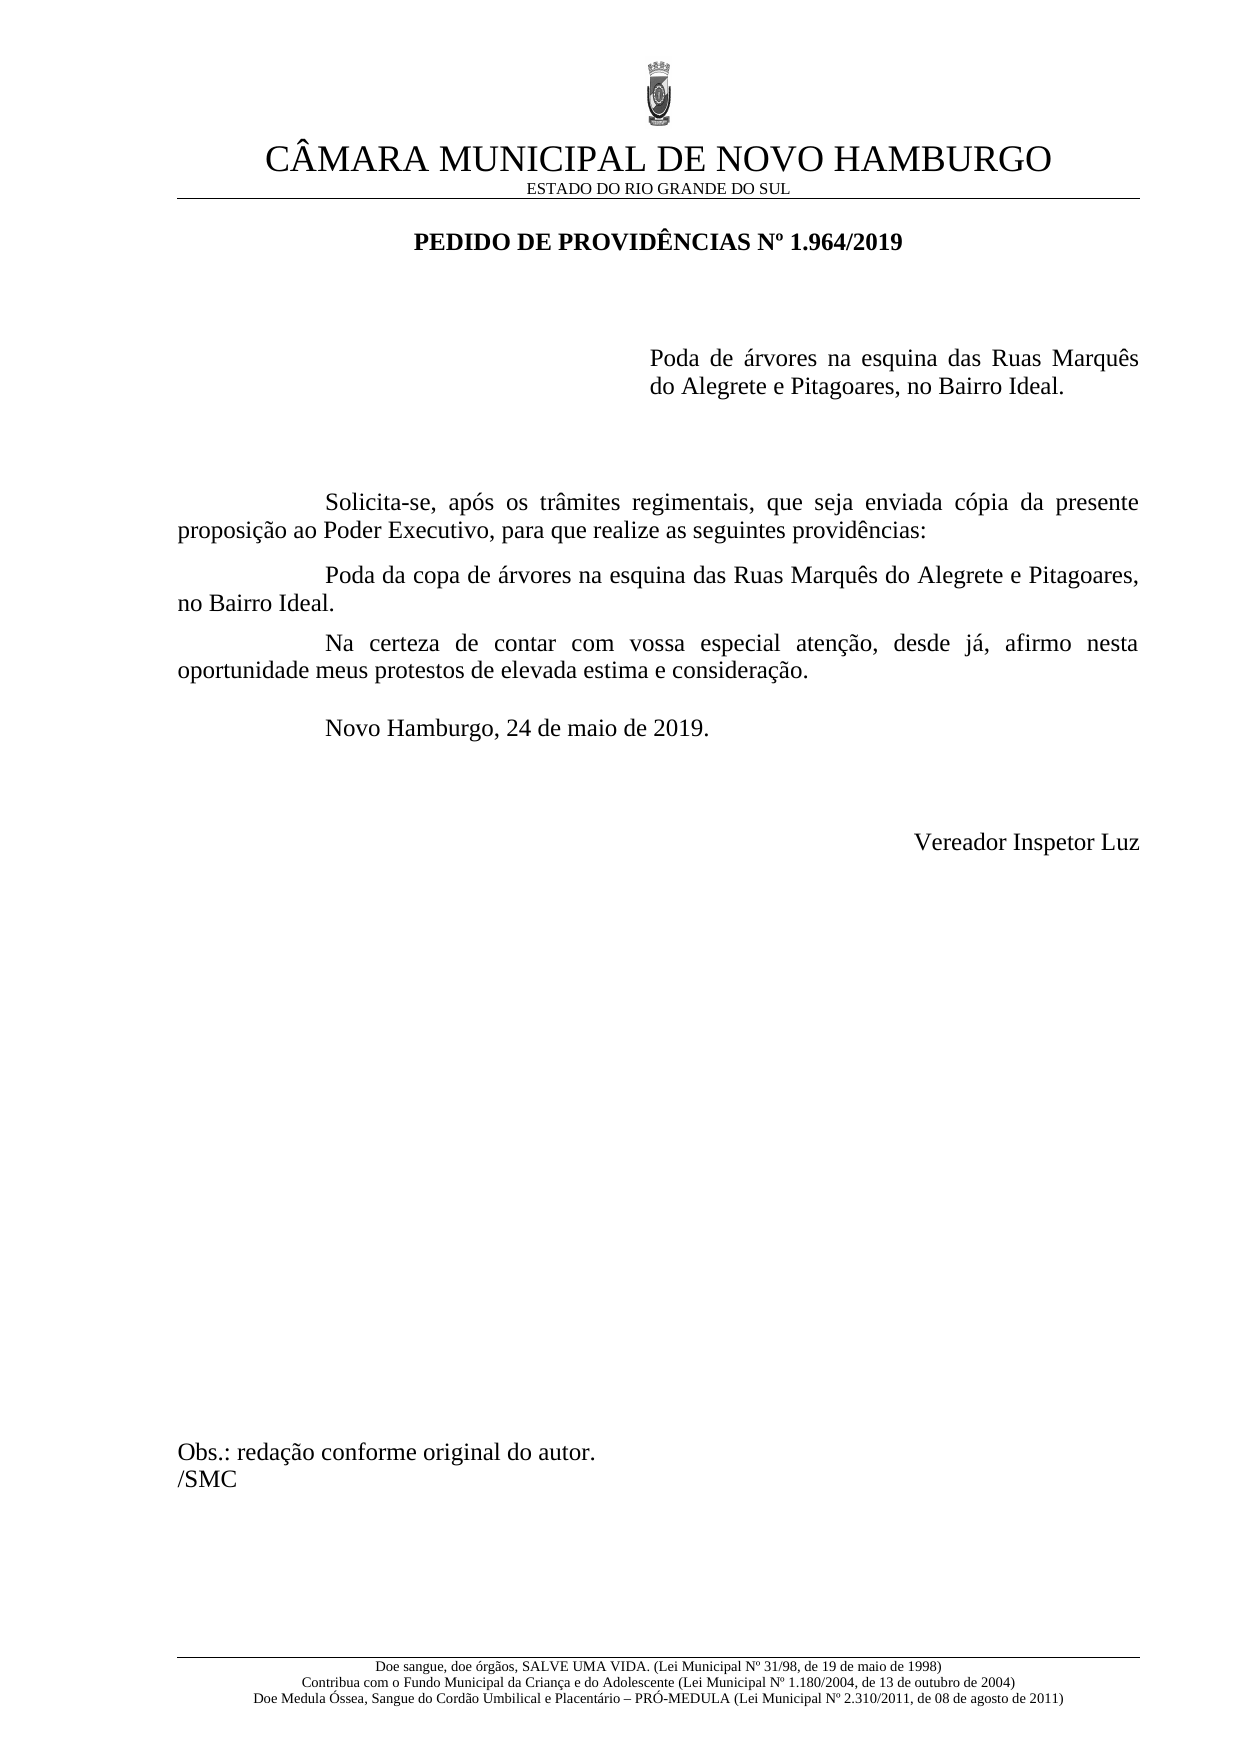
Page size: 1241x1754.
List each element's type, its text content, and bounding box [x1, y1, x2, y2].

text PEDIDO DE PROVIDÊNCIAS Nº 1.964/2019 [177, 228, 1140, 256]
text Obs.: redação conforme original do autor. [177, 1438, 1140, 1465]
text /SMC [177, 1465, 1140, 1493]
text Solicita-se, após os trâmites regimentais, que seja enviada cópia da presente proposição ao Poder Executivo, para que realize as seguintes providências: [177, 488, 1140, 544]
text Poda da copa de árvores na esquina das Ruas Marquês do Alegrete e Pitagoares, no Bairro Ideal. [177, 562, 1140, 617]
text Novo Hamburgo, 24 de maio de 2019. [177, 714, 1140, 741]
text Poda de árvores na esquina das Ruas Marquês do Alegrete e Pitagoares, no Bairro Ideal. [649, 344, 1140, 400]
text Vereador Inspetor Luz [177, 828, 1140, 856]
text Na certeza de contar com vossa especial atenção, desde já, afirmo nesta oportunidade meus protestos de elevada estima e consideração. [177, 629, 1140, 684]
